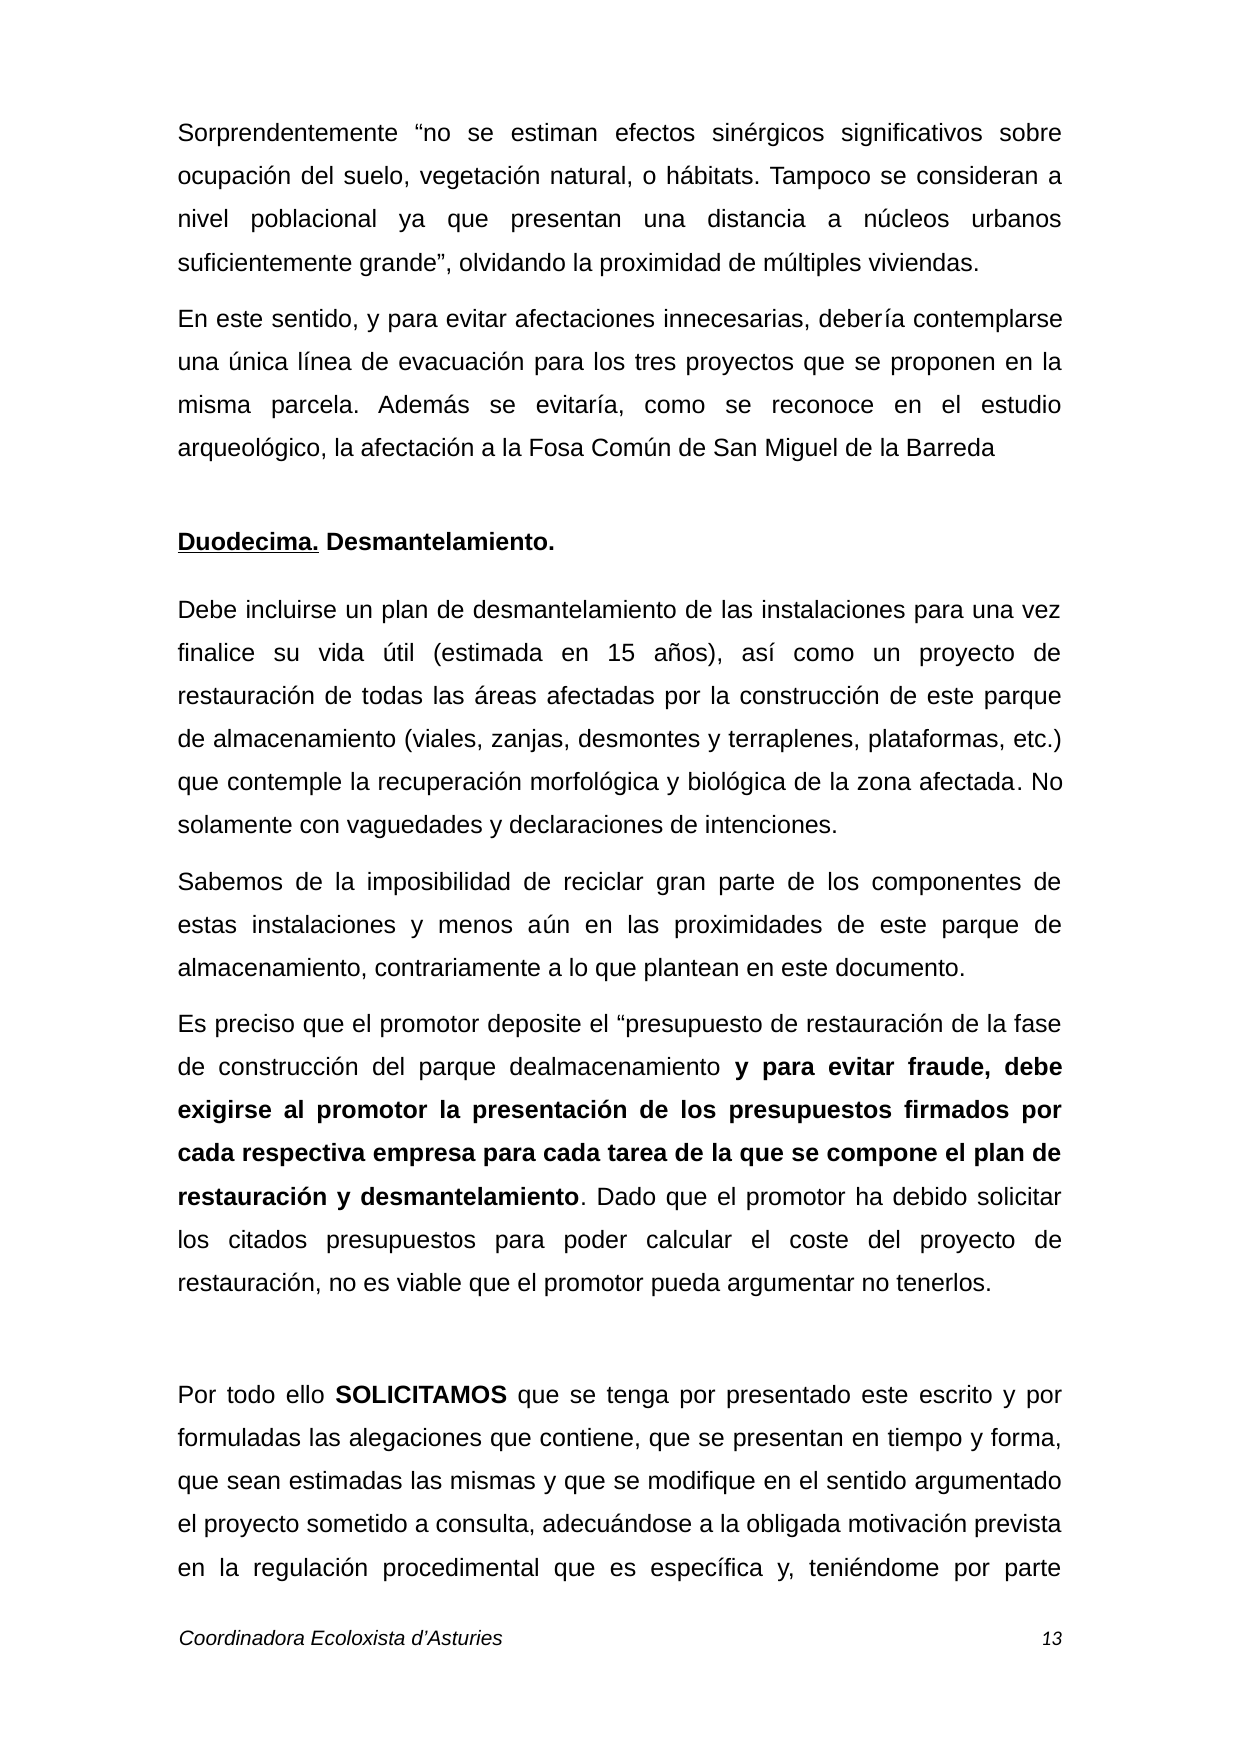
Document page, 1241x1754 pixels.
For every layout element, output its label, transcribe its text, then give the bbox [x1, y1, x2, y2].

text Duodecima. Desmantelamiento. [177, 527, 1063, 555]
text Es preciso que el promotor deposite el “presupuesto de restauración de la fase de construcción del parque dealmacenamiento y para evitar fraude, debe exigirse al promotor la presentación de los presupuestos firmados por cada respectiva empresa para cada tarea de la que se compone el plan de restauración y desmantelamiento. Dado que el promotor ha debido solicitar los citados presupuestos para poder calcular el coste del proyecto de restauración, no es viable que el promotor pueda argumentar no tenerlos. [177, 1009, 1063, 1296]
text Debe incluirse un plan de desmantelamiento de las instalaciones para una vez finalice su vida útil (estimada en 15 años), así como un proyecto de restauración de todas las áreas afectadas por la construcción de este parque de almacenamiento (viales, zanjas, desmontes y terraplenes, plataformas, etc.) que contemple la recuperación morfológica y biológica de la zona afectada. No solamente con vaguedades y declaraciones de intenciones. [177, 595, 1063, 839]
text Sorprendentemente “no se estiman efectos sinérgicos significativos sobre ocupación del suelo, vegetación natural, o hábitats. Tampoco se consideran a nivel poblacional ya que presentan una distancia a núcleos urbanos suficientemente grande”, olvidando la proximidad de múltiples viviendas. [177, 118, 1063, 276]
text Sabemos de la imposibilidad de reciclar gran parte de los componentes de estas instalaciones y menos aún en las proximidades de este parque de almacenamiento, contrariamente a lo que plantean en este documento. [177, 867, 1063, 982]
text Por todo ello SOLICITAMOS que se tenga por presentado este escrito y por formuladas las alegaciones que contiene, que se presentan en tiempo y forma, que sean estimadas las mismas y que se modifique en el sentido argumentado el proyecto sometido a consulta, adecuándose a la obligada motivación prevista en la regulación procedimental que es específica y, teniéndome por parte [177, 1380, 1063, 1581]
text En este sentido, y para evitar afectaciones innecesarias, debería contemplarse una única línea de evacuación para los tres proyectos que se proponen en la misma parcela. Además se evitaría, como se reconoce en el estudio arqueológico, la afectación a la Fosa Común de San Miguel de la Barreda [177, 304, 1063, 462]
